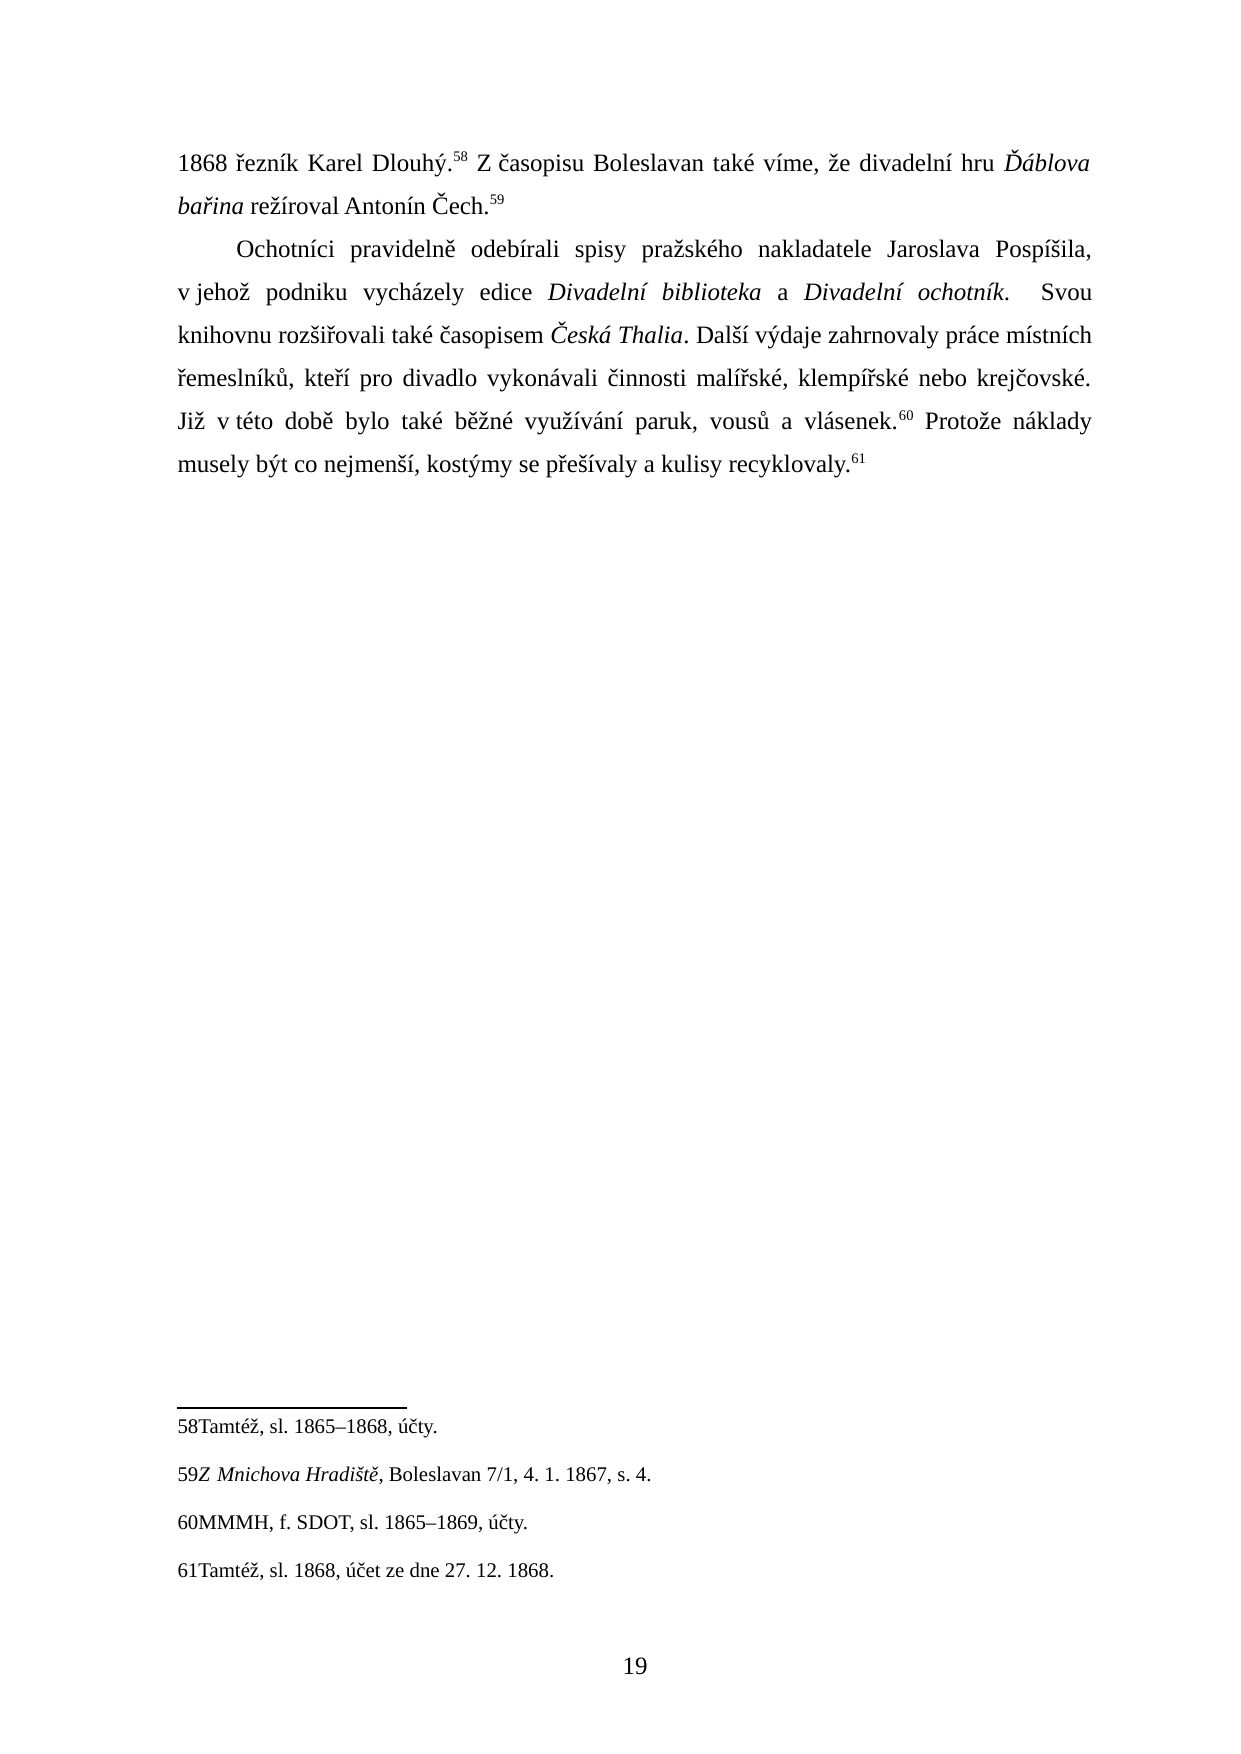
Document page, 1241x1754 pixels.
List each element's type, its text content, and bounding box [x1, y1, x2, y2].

text Ochotníci pravidelně odebírali spisy pražského nakladatele Jaroslava Pospíšila, v jehož podniku vycházely edice Divadelní biblioteka a Divadelní ochotník. Svou knihovnu rozšiřovali také časopisem Česká Thalia. Další výdaje zahrnovaly práce místních řemeslníků, kteří pro divadlo vykonávali činnosti malířské, klempířské nebo krejčovské. Již v této době bylo také běžné využívání paruk, vousů a vlásenek. Protože náklady musely být co nejmenší, kostýmy se přešívaly a kulisy recyklovaly. [177, 234, 1092, 478]
text MMMH, f. SDOT, sl. 1865–1869, účty. [177, 1510, 1092, 1534]
text Tamtéž, sl. 1868, účet ze dne 27. 12. 1868. [177, 1558, 1092, 1582]
text Tamtéž, sl. 1865–1868, účty. [177, 1414, 1092, 1438]
text Z Mnichova Hradiště, Boleslavan 7/1, 4. 1. 1867, s. 4. [177, 1462, 1092, 1486]
text 1868 řezník Karel Dlouhý. Z časopisu Boleslavan také víme, že divadelní hru Ďáblova bařina režíroval Antonín Čech. [177, 148, 1092, 219]
